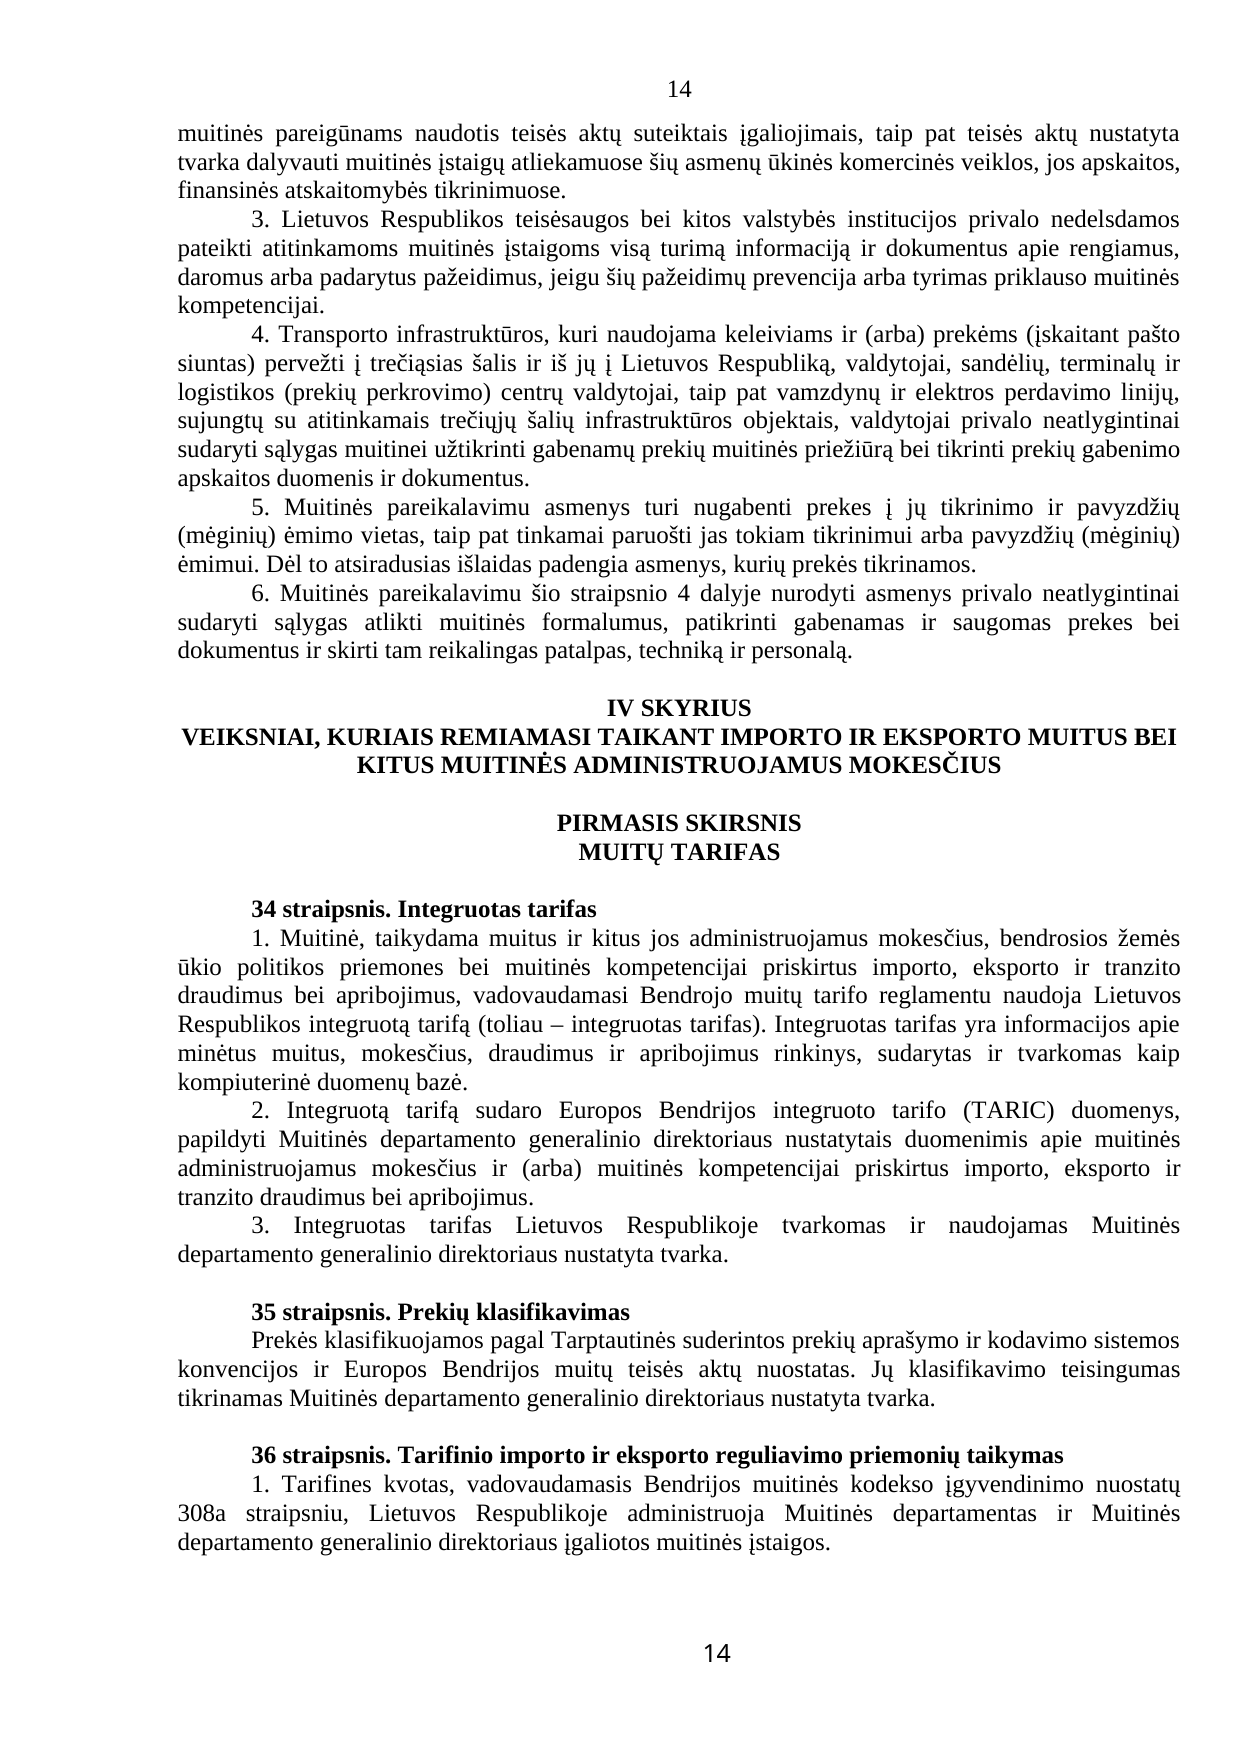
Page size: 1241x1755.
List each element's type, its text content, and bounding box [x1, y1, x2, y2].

text 1. Muitinė, taikydama muitus ir kitus jos administruojamus mokesčius, bendrosios žemės ūkio politikos priemones bei muitinės kompetencijai priskirtus importo, eksporto ir tranzito draudimus bei apribojimus, vadovaudamasi Bendrojo muitų tarifo reglamentu naudoja Lietuvos Respublikos integruotą tarifą (toliau – integruotas tarifas). Integruotas tarifas yra informacijos apie minėtus muitus, mokesčius, draudimus ir apribojimus rinkinys, sudarytas ir tvarkomas kaip kompiuterinė duomenų bazė. [177, 923, 1181, 1096]
text IV SKYRIUS [177, 693, 1181, 722]
text VEIKSNIAI, KURIAIS REMIAMASI TAIKANT IMPORTO IR EKSPORTO MUITUS BEI KITUS MUITINĖS ADMINISTRUOJAMUS MOKESČIUS [177, 722, 1181, 779]
text 6. Muitinės pareikalavimu šio straipsnio 4 dalyje nurodyti asmenys privalo neatlygintinai sudaryti sąlygas atlikti muitinės formalumus, patikrinti gabenamas ir saugomas prekes bei dokumentus ir skirti tam reikalingas patalpas, techniką ir personalą. [177, 578, 1181, 664]
text muitinės pareigūnams naudotis teisės aktų suteiktais įgaliojimais, taip pat teisės aktų nustatyta tvarka dalyvauti muitinės įstaigų atliekamuose šių asmenų ūkinės komercinės veiklos, jos apskaitos, finansinės atskaitomybės tikrinimuose. [177, 118, 1181, 204]
text Prekės klasifikuojamos pagal Tarptautinės suderintos prekių aprašymo ir kodavimo sistemos konvencijos ir Europos Bendrijos muitų teisės aktų nuostatas. Jų klasifikavimo teisingumas tikrinamas Muitinės departamento generalinio direktoriaus nustatyta tvarka. [177, 1326, 1181, 1412]
text 5. Muitinės pareikalavimu asmenys turi nugabenti prekes į jų tikrinimo ir pavyzdžių (mėginių) ėmimo vietas, taip pat tinkamai paruošti jas tokiam tikrinimui arba pavyzdžių (mėginių) ėmimui. Dėl to atsiradusias išlaidas padengia asmenys, kurių prekės tikrinamos. [177, 492, 1181, 578]
text 1. Tarifines kvotas, vadovaudamasis Bendrijos muitinės kodekso įgyvendinimo nuostatų 308a straipsniu, Lietuvos Respublikoje administruoja Muitinės departamentas ir Muitinės departamento generalinio direktoriaus įgaliotos muitinės įstaigos. [177, 1469, 1181, 1556]
text 4. Transporto infrastruktūros, kuri naudojama keleiviams ir (arba) prekėms (įskaitant pašto siuntas) pervežti į trečiąsias šalis ir iš jų į Lietuvos Respubliką, valdytojai, sandėlių, terminalų ir logistikos (prekių perkrovimo) centrų valdytojai, taip pat vamzdynų ir elektros perdavimo linijų, sujungtų su atitinkamais trečiųjų šalių infrastruktūros objektais, valdytojai privalo neatlygintinai sudaryti sąlygas muitinei užtikrinti gabenamų prekių muitinės priežiūrą bei tikrinti prekių gabenimo apskaitos duomenis ir dokumentus. [177, 319, 1181, 492]
text 3. Lietuvos Respublikos teisėsaugos bei kitos valstybės institucijos privalo nedelsdamos pateikti atitinkamoms muitinės įstaigoms visą turimą informaciją ir dokumentus apie rengiamus, daromus arba padarytus pažeidimus, jeigu šių pažeidimų prevencija arba tyrimas priklauso muitinės kompetencijai. [177, 204, 1181, 319]
text 36 straipsnis. Tarifinio importo ir eksporto reguliavimo priemonių taikymas [177, 1441, 1181, 1469]
text MUITŲ TARIFAS [177, 837, 1181, 866]
text 2. Integruotą tarifą sudaro Europos Bendrijos integruoto tarifo (TARIC) duomenys, papildyti Muitinės departamento generalinio direktoriaus nustatytais duomenimis apie muitinės administruojamus mokesčius ir (arba) muitinės kompetencijai priskirtus importo, eksporto ir tranzito draudimus bei apribojimus. [177, 1096, 1181, 1211]
text 3. Integruotas tarifas Lietuvos Respublikoje tvarkomas ir naudojamas Muitinės departamento generalinio direktoriaus nustatyta tvarka. [177, 1211, 1181, 1268]
text PIRMASIS SKIRSNIS [177, 808, 1181, 837]
text 35 straipsnis. Prekių klasifikavimas [177, 1297, 1181, 1326]
text 34 straipsnis. Integruotas tarifas [177, 894, 1181, 923]
